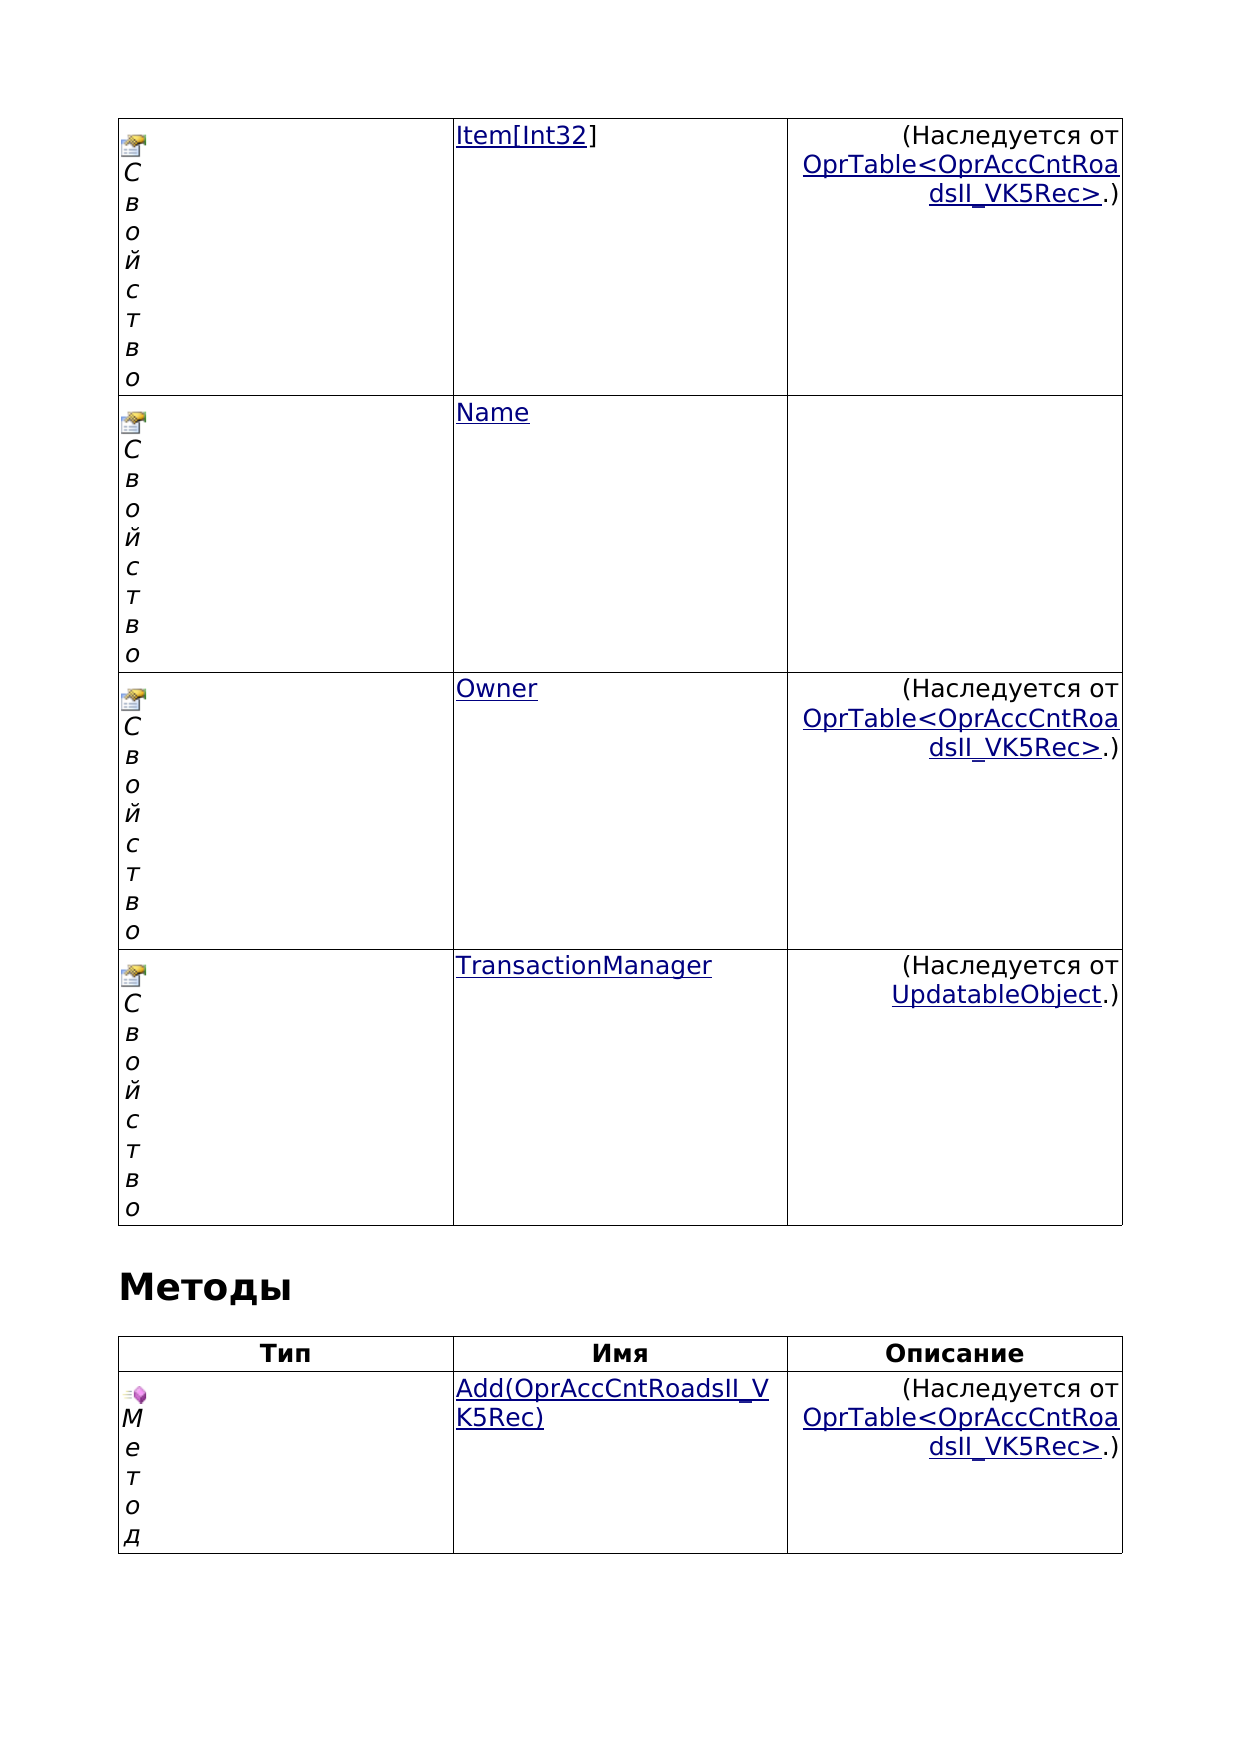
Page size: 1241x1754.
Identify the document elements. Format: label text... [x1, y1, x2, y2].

table_cell TransactionManager [454, 950, 787, 1225]
table_cell (Наследуется от OprTable<OprAccCntRoadsII_VK5Rec>.) [788, 673, 1122, 948]
table_cell [119, 673, 453, 948]
table_header Имя [454, 1337, 787, 1371]
picture [121, 687, 147, 713]
subtitle Методы [118, 1265, 1122, 1309]
table_header Описание [788, 1337, 1122, 1371]
picture [121, 133, 147, 159]
table_cell (Наследуется от OprTable<OprAccCntRoadsII_VK5Rec>.) [788, 119, 1122, 395]
table_cell (Наследуется от UpdatableObject.) [788, 950, 1122, 1225]
table_cell Add(OprAccCntRoadsII_VK5Rec) [454, 1372, 787, 1553]
table_cell Name [454, 396, 787, 672]
table_cell [119, 1372, 453, 1553]
table_cell Owner [454, 673, 787, 948]
table_cell Item[Int32] [454, 119, 787, 395]
picture [121, 963, 147, 989]
table_cell [119, 950, 453, 1225]
picture [121, 410, 147, 436]
picture [121, 1386, 147, 1404]
table_cell [788, 396, 1122, 672]
table_cell (Наследуется от OprTable<OprAccCntRoadsII_VK5Rec>.) [788, 1372, 1122, 1553]
table_cell [119, 396, 453, 672]
table_cell [119, 119, 453, 395]
table_header Тип [119, 1337, 453, 1371]
